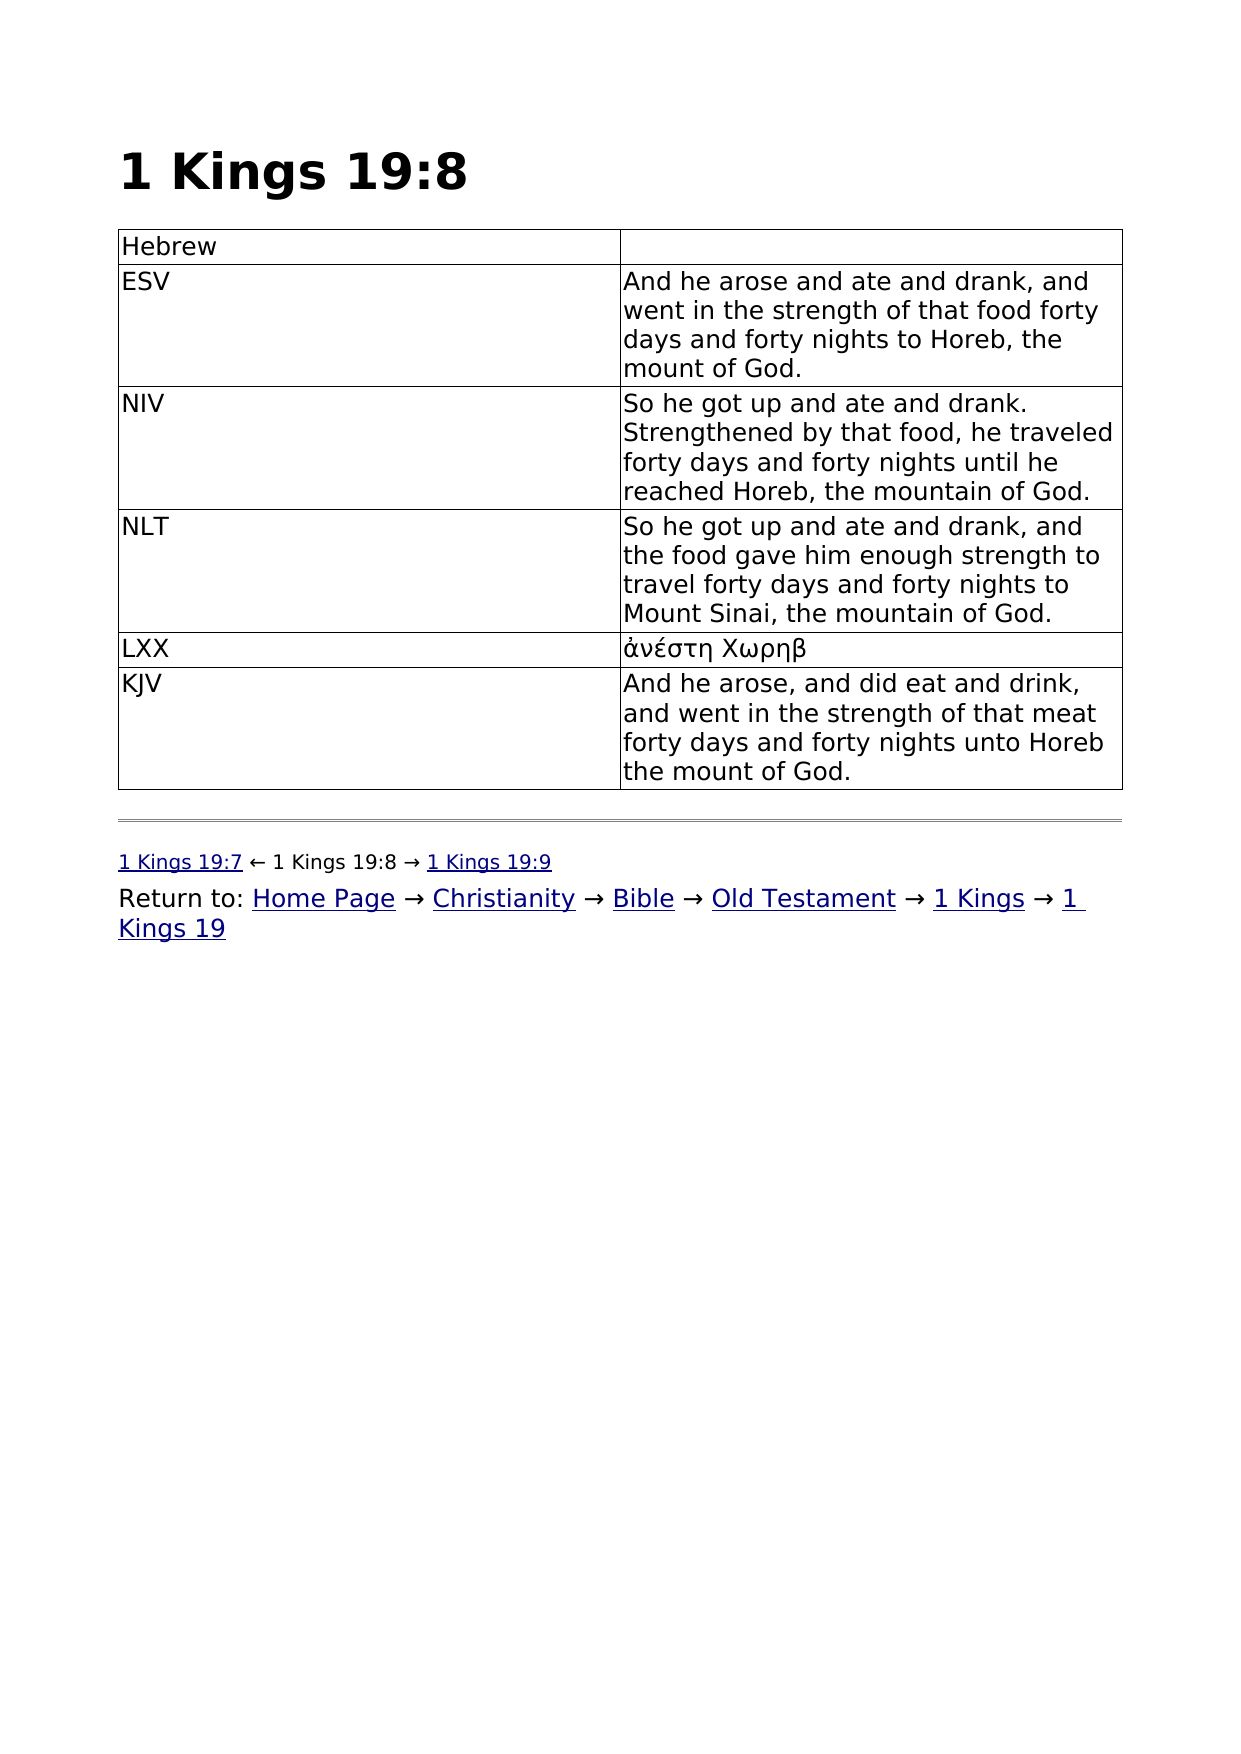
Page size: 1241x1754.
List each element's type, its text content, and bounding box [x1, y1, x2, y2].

table_cell And he arose and ate and drank, and went in the strength of that food forty days and forty nights to Horeb, the mount of God. [621, 265, 1122, 386]
table_header [621, 230, 1122, 264]
table_cell So he got up and ate and drank. Strengthened by that food, he traveled forty days and forty nights until he reached Horeb, the mountain of God. [621, 387, 1122, 509]
table_cell ἀνέστη Χωρηβ [621, 633, 1122, 667]
table_header Hebrew [119, 230, 620, 264]
table_cell And he arose, and did eat and drink, and went in the strength of that meat forty days and forty nights unto Horeb the mount of God. [621, 668, 1122, 789]
subtitle 1 Kings 19:8 [118, 143, 1122, 201]
table_cell NIV [119, 387, 620, 509]
table_cell LXX [119, 633, 620, 667]
text Return to: Home Page → Christianity → Bible → Old Testament → 1 Kings → 1 Kings 19 [118, 884, 1122, 943]
table_cell NLT [119, 510, 620, 632]
text 1 Kings 19:7 ← 1 Kings 19:8 → 1 Kings 19:9 [118, 851, 1122, 884]
table_cell So he got up and ate and drank, and the food gave him enough strength to travel forty days and forty nights to Mount Sinai, the mountain of God. [621, 510, 1122, 632]
table_cell KJV [119, 668, 620, 789]
table_cell ESV [119, 265, 620, 386]
